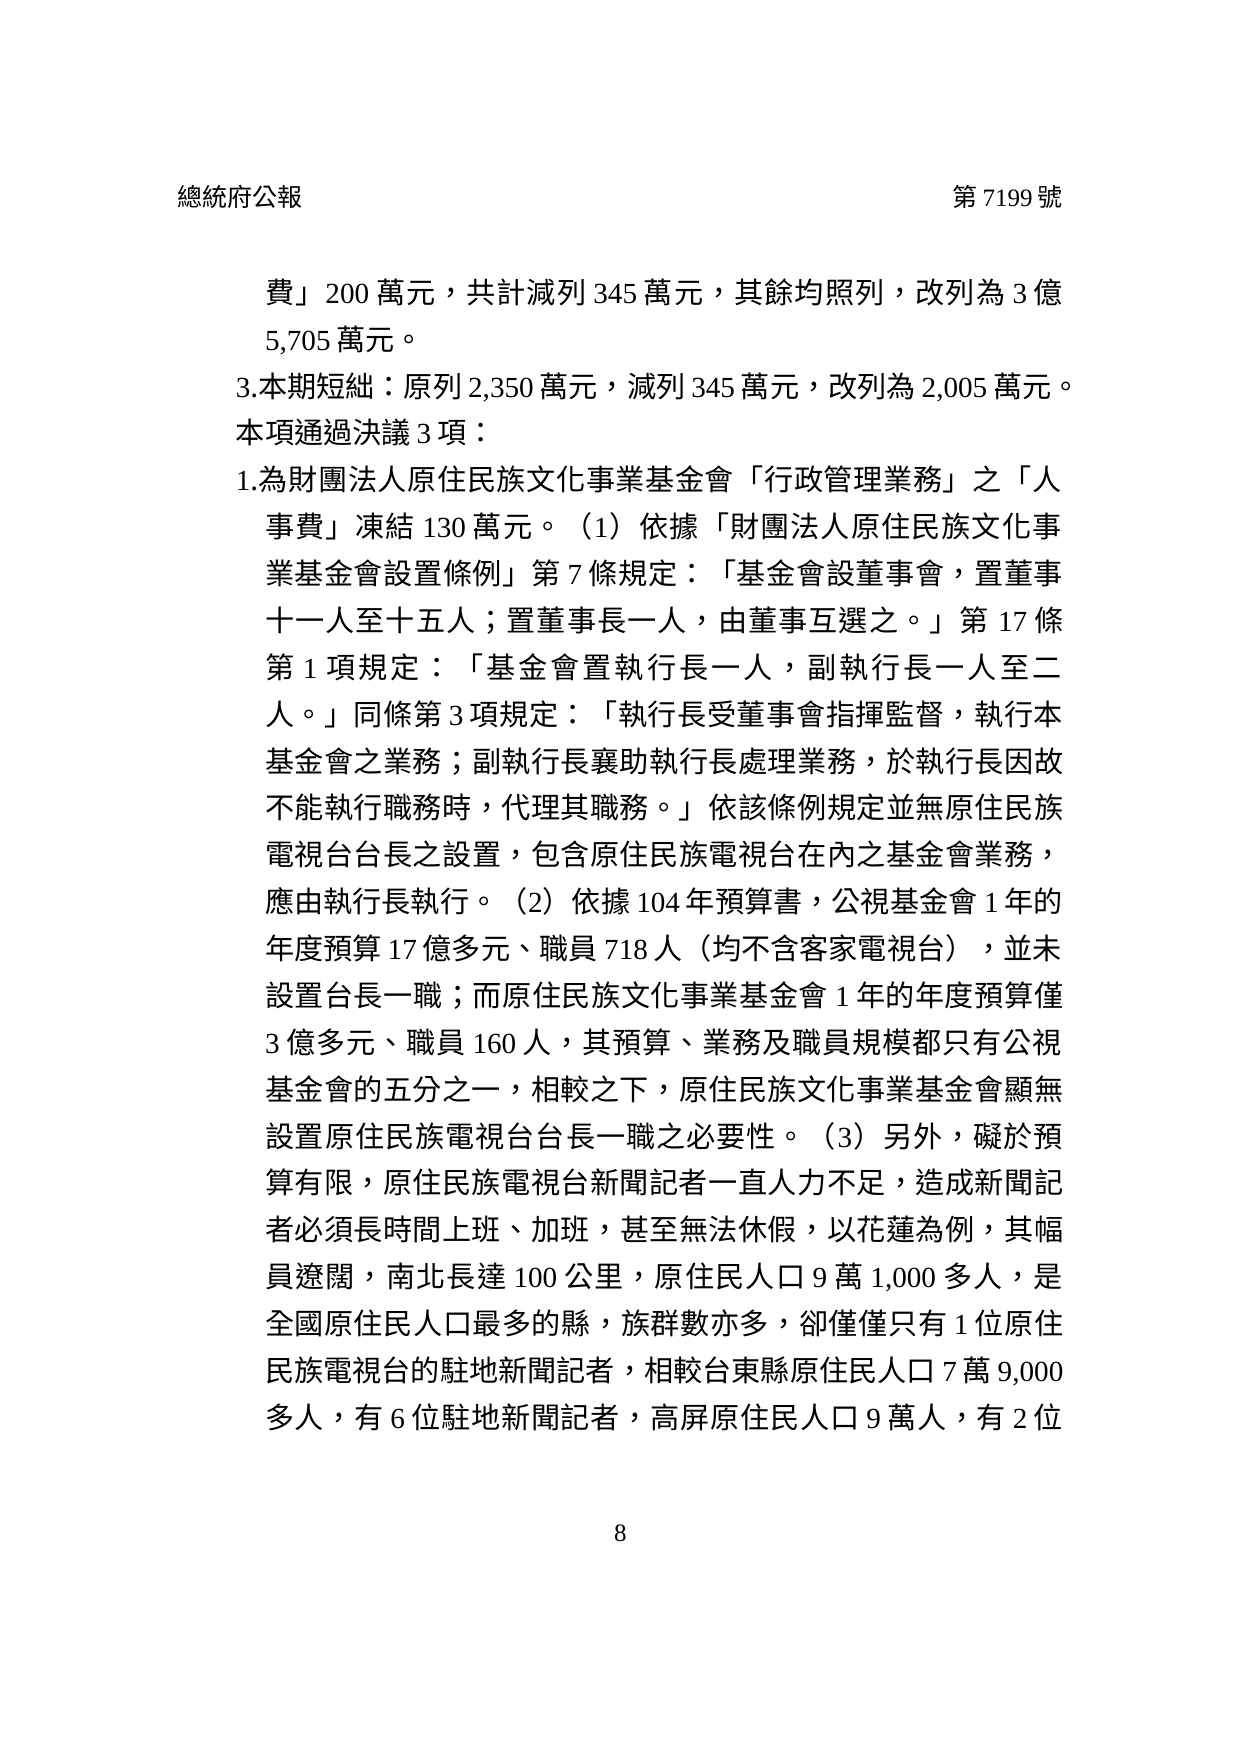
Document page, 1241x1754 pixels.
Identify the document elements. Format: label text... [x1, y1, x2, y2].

text 1.為財團法人原住民族文化事業基金會「行政管理業務」之「人事費」凍結130萬元。（1）依據「財團法人原住民族文化事業基金會設置條例」第7條規定：「基金會設董事會，置董事十一人至十五人；置董事長一人，由董事互選之。」第17條第1項規定：「基金會置執行長一人，副執行長一人至二人。」同條第3項規定：「執行長受董事會指揮監督，執行本基金會之業務；副執行長襄助執行長處理業務，於執行長因故不能執行職務時，代理其職務。」依該條例規定並無原住民族電視台台長之設置，包含原住民族電視台在內之基金會業務，應由執行長執行。（2）依據104年預算書，公視基金會1年的年度預算17億多元、職員718人（均不含客家電視台），並未設置台長一職；而原住民族文化事業基金會1年的年度預算僅3億多元、職員160人，其預算、業務及職員規模都只有公視基金會的五分之一，相較之下，原住民族文化事業基金會顯無設置原住民族電視台台長一職之必要性。（3）另外，礙於預算有限，原住民族電視台新聞記者一直人力不足，造成新聞記者必須長時間上班、加班，甚至無法休假，以花蓮為例，其幅員遼闊，南北長達100公里，原住民人口9萬1,000多人，是全國原住民人口最多的縣，族群數亦多，卻僅僅只有1位原住民族電視台的駐地新聞記者，相較台東縣原住民人口7萬9,000多人，有6位駐地新聞記者，高屏原住民人口9萬人，有2位 [236, 453, 1063, 1438]
text 費」200萬元，共計減列345萬元，其餘均照列，改列為3億5,705萬元。 [236, 266, 1063, 359]
text 3.本期短絀：原列2,350萬元，減列345萬元，改列為2,005萬元。 [236, 359, 1063, 406]
text 本項通過決議3項： [236, 406, 1063, 453]
